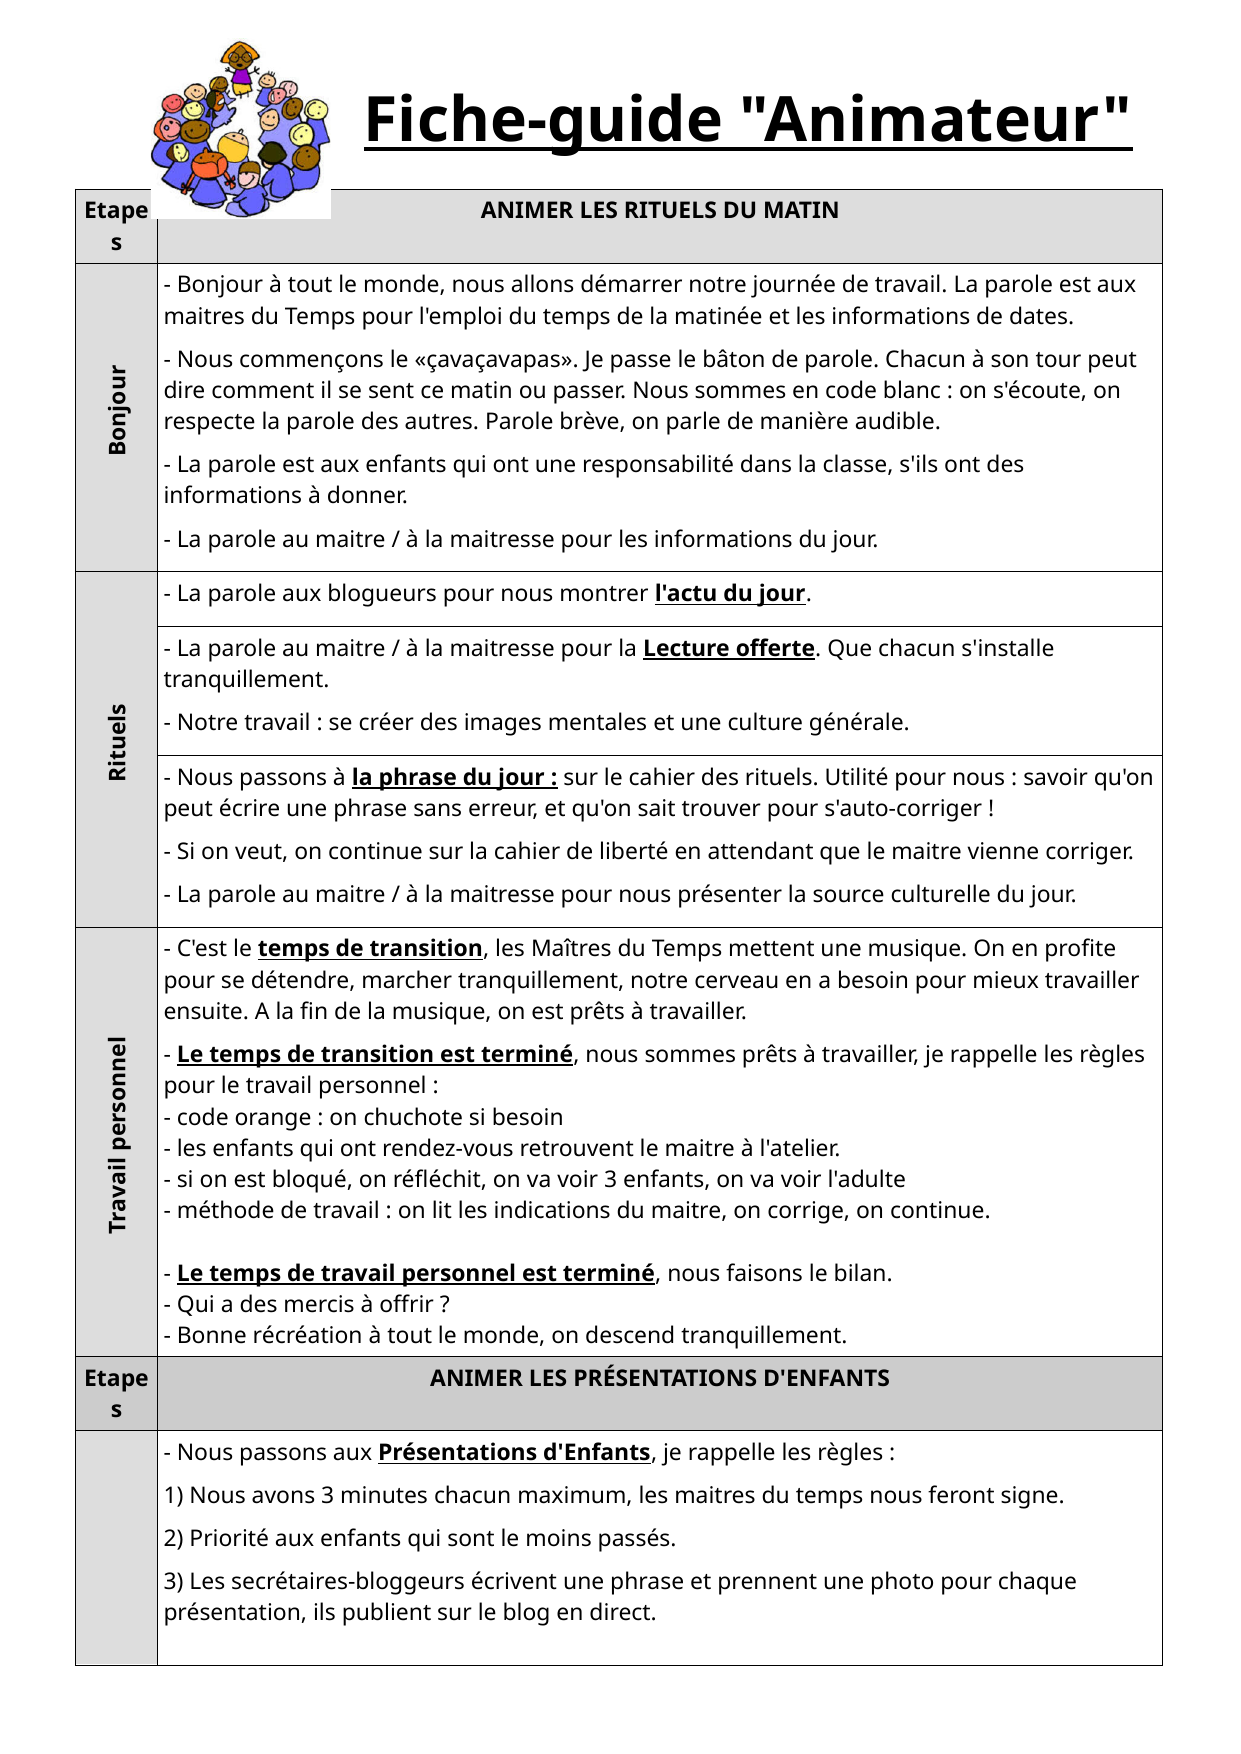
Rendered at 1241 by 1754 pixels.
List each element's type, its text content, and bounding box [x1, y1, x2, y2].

text [75, 75, 150, 160]
table_cell Etapes [76, 1357, 157, 1430]
table_cell - La parole aux blogueurs pour nous montrer l'actu du jour. [158, 572, 1162, 626]
table_cell - Bonjour à tout le monde, nous allons démarrer notre journée de travail. La parole est aux maitres du Temps pour l'emploi du temps de la matinée et les informations de dates. - Nous commençons le «çavaçavapas». Je passe le bâton de parole. Chacun à son tour peut dire comment il se sent ce matin ou passer. Nous sommes en code blanc : on s'écoute, on respecte la parole des autres. Parole brève, on parle de manière audible. - La parole est aux enfants qui ont une responsabilité dans la classe, s'ils ont des informations à donner. - La parole au maitre / à la maitresse pour les informations du jour. [158, 264, 1162, 571]
picture [150, 38, 331, 219]
table_header ANIMER LES RITUELS DU MATIN [158, 190, 1162, 263]
table_cell Rituels [76, 572, 157, 927]
table_cell [76, 1431, 157, 1664]
table_cell - La parole au maitre / à la maitresse pour la Lecture offerte. Que chacun s'installe tranquillement. - Notre travail : se créer des images mentales et une culture générale. [158, 627, 1162, 755]
table_cell - C'est le temps de transition, les Maîtres du Temps mettent une musique. On en profite pour se détendre, marcher tranquillement, notre cerveau en a besoin pour mieux travailler ensuite. A la fin de la musique, on est prêts à travailler. - Le temps de transition est terminé, nous sommes prêts à travailler, je rappelle les règles pour le travail personnel : - code orange : on chuchote si besoin - les enfants qui ont rendez-vous retrouvent le maitre à l'atelier. - si on est bloqué, on réfléchit, on va voir 3 enfants, on va voir l'adulte - méthode de travail : on lit les indications du maitre, on corrige, on continue. - Le temps de travail personnel est terminé, nous faisons le bilan. - Qui a des mercis à offrir ? - Bonne récréation à tout le monde, on descend tranquillement. [158, 928, 1162, 1356]
table_cell Bonjour [76, 264, 157, 571]
text Fiche-guide "Animateur" [331, 75, 1165, 160]
table_header Etapes [76, 190, 157, 263]
table_cell Animer les Présentations d'Enfants [158, 1357, 1162, 1430]
table_cell - Nous passons à la phrase du jour : sur le cahier des rituels. Utilité pour nous : savoir qu'on peut écrire une phrase sans erreur, et qu'on sait trouver pour s'auto-corriger ! - Si on veut, on continue sur la cahier de liberté en attendant que le maitre vienne corriger. - La parole au maitre / à la maitresse pour nous présenter la source culturelle du jour. [158, 756, 1162, 927]
table_cell - Nous passons aux Présentations d'Enfants, je rappelle les règles : 1) Nous avons 3 minutes chacun maximum, les maitres du temps nous feront signe. 2) Priorité aux enfants qui sont le moins passés. 3) Les secrétaires-bloggeurs écrivent une phrase et prennent une photo pour chaque présentation, ils publient sur le blog en direct. [158, 1431, 1162, 1664]
table_cell Travail personnel [76, 928, 157, 1356]
